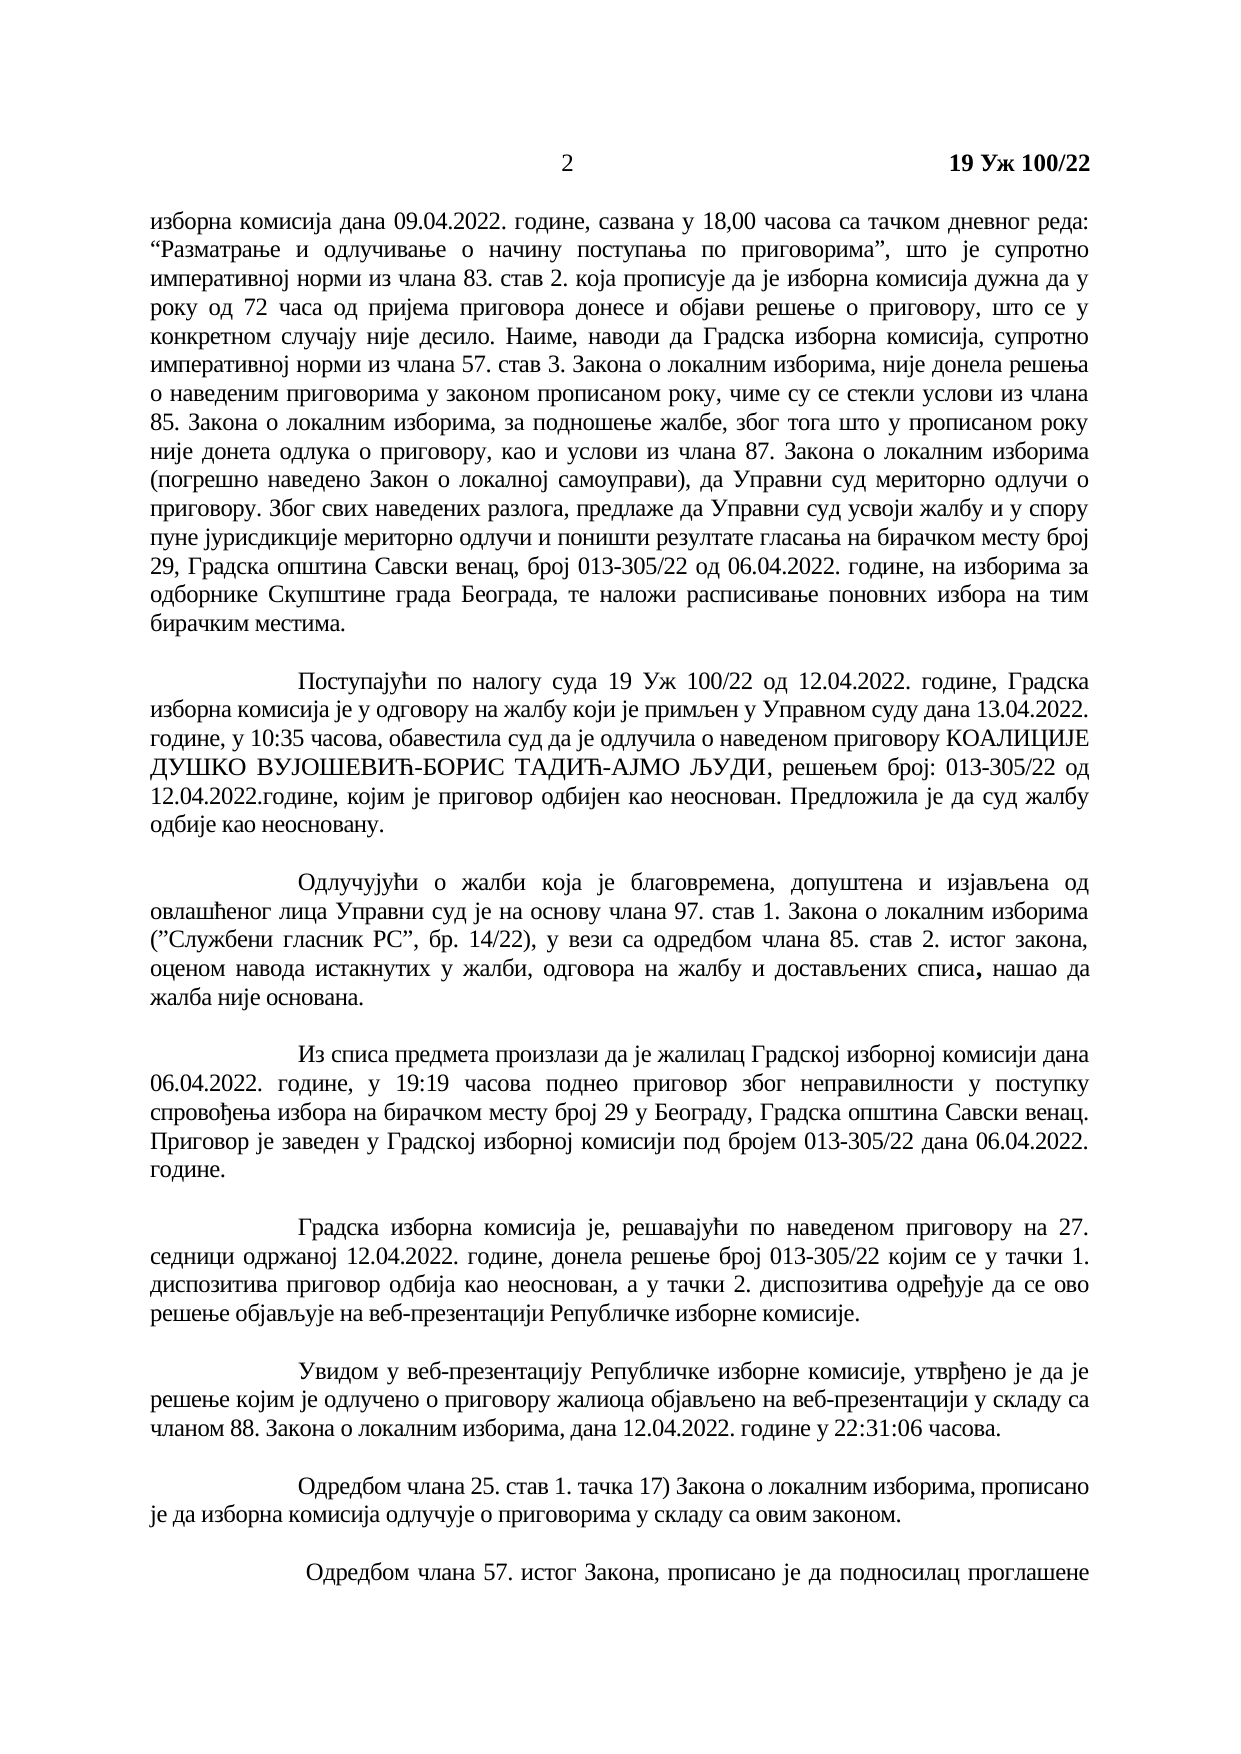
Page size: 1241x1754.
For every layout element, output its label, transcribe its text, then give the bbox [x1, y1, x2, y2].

text Одредбом члана 57. истог Закона, прописано је да подносилац проглашене [150, 1557, 1090, 1586]
text изборна комисија дана 09.04.2022. године, сазвана у 18,00 часова са тачком дневног реда: “Разматрање и одлучивање о начину поступања по приговорима”, што је супротно императивној норми из члана 83. став 2. која прописује да је изборна комисија дужна да у року од 72 часа од пријема приговора донесе и објави решење о приговору, што се у конкретном случају није десило. Наиме, наводи да Градска изборна комисија, супротно императивној норми из члана 57. став 3. Закона о локалним изборима, није донела решења о наведеним приговорима у законом прописаном року, чиме су се стекли услови из члана 85. Закона о локалним изборима, за подношење жалбе, због тога што у прописаном року није донета одлука о приговору, као и услови из члана 87. Закона о локалним изборима (погрешно наведено Закон о локалној самоуправи), да Управни суд мериторно одлучи о приговору. Због свих наведених разлога, предлаже да Управни суд усвоји жалбу и у спору пуне јурисдикције мериторно одлучи и поништи резултате гласања на бирачком месту број 29, Градска општина Савски венац, број 013-305/22 од 06.04.2022. године, на изборима за одборнике Скупштине града Београда, те наложи расписивање поновних избора на тим бирачким местима. [150, 206, 1090, 637]
text Одлучујући о жалби која је благовремена, допуштена и изјављена од овлашћеног лица Управни суд је на основу члана 97. став 1. Закона о локалним изборима (”Службени гласник РС”, бр. 14/22), у вези са одредбом члана 85. став 2. истог закона, оценом навода истакнутих у жалби, одговора на жалбу и достављених списа, нашао да жалба није основана. [150, 867, 1090, 1011]
text Увидом у веб-презентацију Републичке изборне комисије, утврђено је да је решење којим је одлучено о приговору жалиоца објављено на веб-презентацији у складу са чланом 88. Закона о локалним изборима, дана 12.04.2022. године у 22:31:06 часова. [150, 1356, 1090, 1442]
text Поступајући по налогу суда 19 Уж 100/22 од 12.04.2022. године, Градска изборна комисија је у одговору на жалбу који је примљен у Управном суду дана 13.04.2022. године, у 10:35 часова, обавестила суд да је одлучила о наведеном приговору КОАЛИЦИЈЕ ДУШКО ВУЈОШЕВИЋ-БОРИС ТАДИЋ-АЈМО ЉУДИ, решењем број: 013-305/22 од 12.04.2022.године, којим је приговор одбијен као неоснован. Предложила је да суд жалбу одбије као неосновану. [150, 666, 1090, 838]
text Одредбом члана 25. став 1. тачка 17) Закона о локалним изборима, прописано је да изборна комисија одлучује о приговорима у складу са овим законом. [150, 1471, 1090, 1528]
text Из списа предмета произлази да је жалилац Градској изборној комисији дана 06.04.2022. године, у 19:19 часова поднео приговор због неправилности у поступку спровођења избора на бирачком месту број 29 у Београду, Градска општина Савски венац. Приговор је заведен у Градској изборној комисији под бројем 013-305/22 дана 06.04.2022. године. [150, 1039, 1090, 1183]
text Градска изборна комисија је, решавајући по наведеном приговору на 27. седници одржаној 12.04.2022. године, донела решење број 013-305/22 којим се у тачки 1. диспозитива приговор одбија као неоснован, а у тачки 2. диспозитива одређује да се ово решење објављује на веб-презентацији Републичке изборне комисије. [150, 1212, 1090, 1327]
